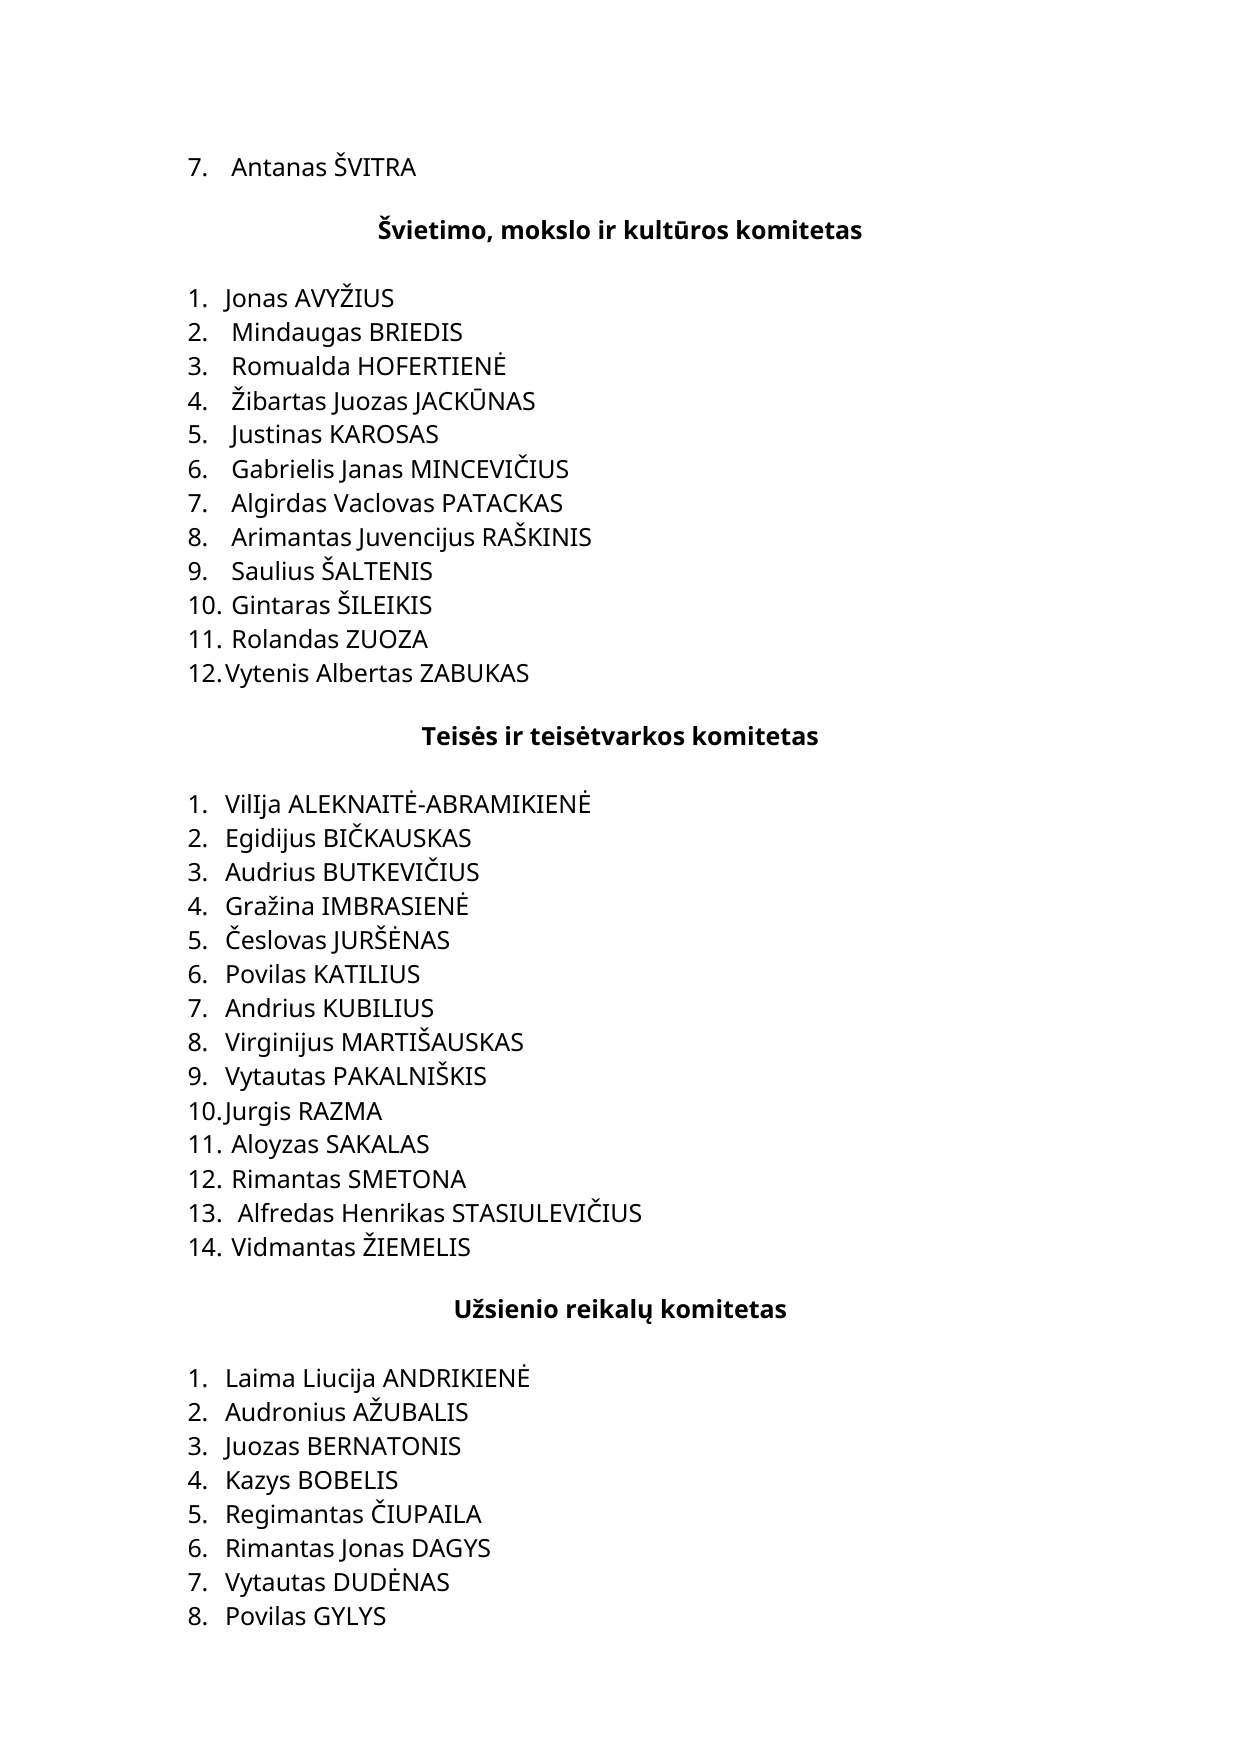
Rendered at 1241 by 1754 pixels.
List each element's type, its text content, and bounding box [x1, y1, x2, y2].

text 5. Česlovas JURŠĖNAS [187, 923, 1053, 957]
text 6. Povilas KATILIUS [187, 957, 1053, 991]
text 2. Audronius AŽUBALIS [187, 1394, 1053, 1428]
text 3. Audrius BUTKEVIČIUS [187, 855, 1053, 889]
text 5. Justinas KAROSAS [187, 417, 1053, 451]
text 12. Vytenis Albertas ZABUKAS [187, 656, 1053, 690]
text 7. Antanas ŠVITRA [187, 150, 1053, 184]
text 3. Juozas BERNATONIS [187, 1428, 1053, 1462]
text 11. Aloyzas SAKALAS [187, 1127, 1053, 1161]
text 3. Romualda HOFERTIENĖ [187, 349, 1053, 383]
text 4. Kazys BOBELIS [187, 1462, 1053, 1497]
text 13. Alfredas Henrikas STASIULEVIČIUS [187, 1195, 1053, 1229]
text 2. Egidijus BIČKAUSKAS [187, 821, 1053, 855]
text 1. Jonas AVYŽIUS [187, 281, 1053, 315]
text 10. Gintaras ŠILEIKIS [187, 587, 1053, 622]
text 8. Arimantas Juvencijus RAŠKINIS [187, 519, 1053, 553]
text 11. Rolandas ZUOZA [187, 622, 1053, 656]
text 9. Saulius ŠALTENIS [187, 553, 1053, 587]
text 8. Virginijus MARTIŠAUSKAS [187, 1025, 1053, 1059]
text Užsienio reikalų komitetas [187, 1292, 1053, 1326]
text 7. Vytautas DUDĖNAS [187, 1565, 1053, 1599]
text 12. Rimantas SMETONA [187, 1161, 1053, 1195]
text 6. Gabrielis Janas MINCEVIČIUS [187, 451, 1053, 485]
text 4. Gražina IMBRASIENĖ [187, 889, 1053, 923]
text 9. Vytautas PAKALNIŠKIS [187, 1059, 1053, 1093]
text 10. Jurgis RAZMA [187, 1093, 1053, 1127]
text 4. Žibartas Juozas JACKŪNAS [187, 383, 1053, 417]
text 1. Laima Liucija ANDRIKIENĖ [187, 1360, 1053, 1394]
text Švietimo, mokslo ir kultūros komitetas [187, 213, 1053, 247]
text 1. VilIja ALEKNAITĖ-ABRAMIKIENĖ [187, 787, 1053, 821]
text 6. Rimantas Jonas DAGYS [187, 1531, 1053, 1565]
text 14. Vidmantas ŽIEMELIS [187, 1229, 1053, 1263]
text 7. Algirdas Vaclovas PATACKAS [187, 485, 1053, 519]
text Teisės ir teisėtvarkos komitetas [187, 718, 1053, 752]
text 2. Mindaugas BRIEDIS [187, 315, 1053, 349]
text 8. Povilas GYLYS [187, 1599, 1053, 1633]
text 5. Regimantas ČIUPAILA [187, 1497, 1053, 1531]
text 7. Andrius KUBILIUS [187, 991, 1053, 1025]
